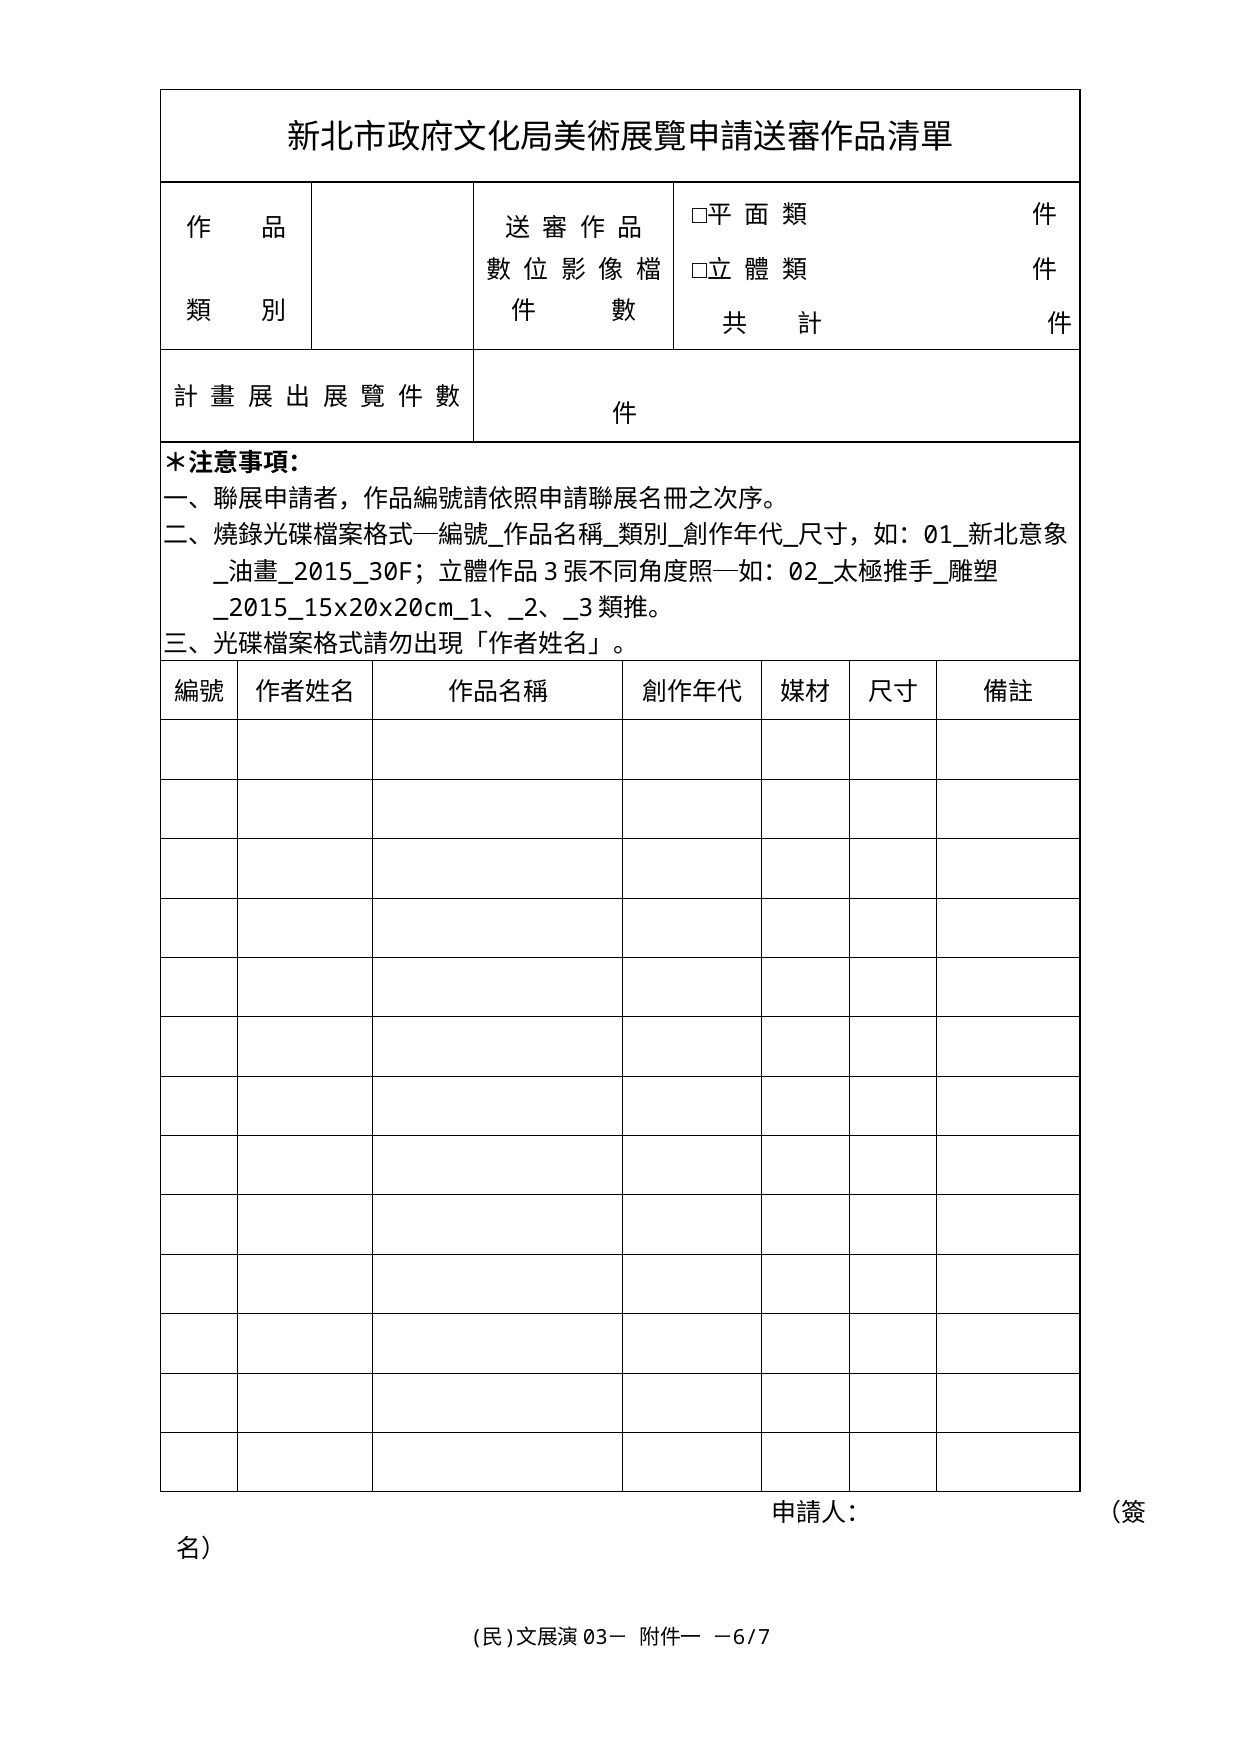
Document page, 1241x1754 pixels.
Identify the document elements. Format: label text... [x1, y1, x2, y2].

table_cell [937, 839, 1079, 897]
table_cell [937, 720, 1079, 779]
table_cell [762, 1017, 849, 1076]
table_cell [161, 720, 237, 779]
table_cell [238, 1314, 372, 1372]
table_cell [373, 720, 622, 779]
table_cell [161, 839, 237, 897]
table_cell [762, 1136, 849, 1194]
table_cell [762, 1195, 849, 1254]
table_cell [850, 1077, 936, 1135]
table_cell 編號 [161, 661, 237, 719]
table_cell [623, 720, 761, 779]
table_cell [238, 1136, 372, 1194]
table_cell [937, 1136, 1079, 1194]
table_cell [373, 899, 622, 957]
table_cell 作 品 類 別 [161, 183, 311, 349]
table_cell [238, 1017, 372, 1076]
table_cell [238, 720, 372, 779]
table_cell [373, 1195, 622, 1254]
table_cell [373, 1077, 622, 1135]
table_cell [850, 1195, 936, 1254]
table_cell [161, 958, 237, 1016]
table_cell [762, 1314, 849, 1372]
table_cell [373, 1374, 622, 1432]
table_cell [937, 1017, 1079, 1076]
table_cell [850, 1314, 936, 1372]
table_cell [238, 1195, 372, 1254]
table_header 新北市政府文化局美術展覽申請送審作品清單 [161, 90, 1079, 181]
table_cell [238, 1374, 372, 1432]
table_cell [762, 958, 849, 1016]
table_cell [623, 780, 761, 838]
table_cell [373, 1255, 622, 1313]
table_cell [238, 839, 372, 897]
table_cell [161, 1433, 237, 1491]
table_cell [850, 1136, 936, 1194]
table_cell [161, 899, 237, 957]
table_cell [161, 780, 237, 838]
table_cell [937, 1255, 1079, 1313]
table_cell [623, 1255, 761, 1313]
table_cell [373, 780, 622, 838]
table_cell [161, 1195, 237, 1254]
table_cell [238, 1077, 372, 1135]
table_cell [762, 1077, 849, 1135]
table_cell [850, 1255, 936, 1313]
table_cell [937, 1433, 1079, 1491]
table_cell [850, 780, 936, 838]
table_cell 送 審 作 品 數 位 影 像 檔 件 數 [474, 183, 673, 349]
table_cell [373, 1433, 622, 1491]
table_cell [161, 1077, 237, 1135]
table_cell [623, 839, 761, 897]
table_cell [762, 1433, 849, 1491]
table_cell [623, 958, 761, 1016]
table_cell 作品名稱 [373, 661, 622, 719]
table_cell [850, 1374, 936, 1432]
table_cell [312, 183, 473, 349]
table_cell [762, 780, 849, 838]
table_cell [850, 958, 936, 1016]
table_cell [238, 899, 372, 957]
table_cell 件 [474, 350, 1079, 441]
table_cell [161, 1136, 237, 1194]
table_cell [850, 1433, 936, 1491]
table_cell [850, 720, 936, 779]
table_cell [373, 839, 622, 897]
table_cell [623, 1136, 761, 1194]
table_cell [937, 1374, 1079, 1432]
table_cell [937, 958, 1079, 1016]
table_cell [623, 899, 761, 957]
table_cell [373, 958, 622, 1016]
table_cell [623, 1195, 761, 1254]
table_cell [762, 839, 849, 897]
table_cell [762, 1374, 849, 1432]
table_cell [623, 1374, 761, 1432]
table_cell [850, 899, 936, 957]
table_cell [937, 780, 1079, 838]
table_cell [623, 1017, 761, 1076]
table_cell [937, 1195, 1079, 1254]
table_cell [373, 1017, 622, 1076]
table_cell ＊注意事項： 一、聯展申請者，作品編號請依照申請聯展名冊之次序。 二、燒錄光碟檔案格式─編號_作品名稱_類別_創作年代_尺寸，如：01_新北意象_油畫_2015_30F；立體作品3張不同角度照─如：02_太極推手_雕塑_2015_15x20x20cm_1、_2、_3類推。 三、光碟檔案格式請勿出現「作者姓名」。 [161, 443, 1079, 660]
table_cell [161, 1374, 237, 1432]
table_cell [937, 899, 1079, 957]
table_cell [373, 1314, 622, 1372]
table_cell 計 畫 展 出 展 覽 件 數 [161, 350, 473, 441]
table_cell 備註 [937, 661, 1079, 719]
table_cell [850, 839, 936, 897]
table_cell [623, 1077, 761, 1135]
table_cell [762, 899, 849, 957]
table_cell [161, 1017, 237, 1076]
table_cell [238, 1255, 372, 1313]
table_cell [762, 1255, 849, 1313]
table_cell [937, 1077, 1079, 1135]
table_cell [161, 1314, 237, 1372]
table_cell [937, 1314, 1079, 1372]
table_cell 作者姓名 [238, 661, 372, 719]
table_cell 媒材 [762, 661, 849, 719]
table_cell [238, 780, 372, 838]
table_cell [161, 1255, 237, 1313]
table_cell [238, 958, 372, 1016]
table_cell [850, 1017, 936, 1076]
table_cell [623, 1314, 761, 1372]
table_cell [762, 720, 849, 779]
table_cell □平 面 類 件 □立 體 類 件 共 計 件 [674, 183, 1079, 349]
table_cell 創作年代 [623, 661, 761, 719]
table_cell [373, 1136, 622, 1194]
table_cell [238, 1433, 372, 1491]
table_cell [623, 1433, 761, 1491]
text 申請人： （簽名） [126, 1492, 1152, 1565]
table_cell 尺寸 [850, 661, 936, 719]
